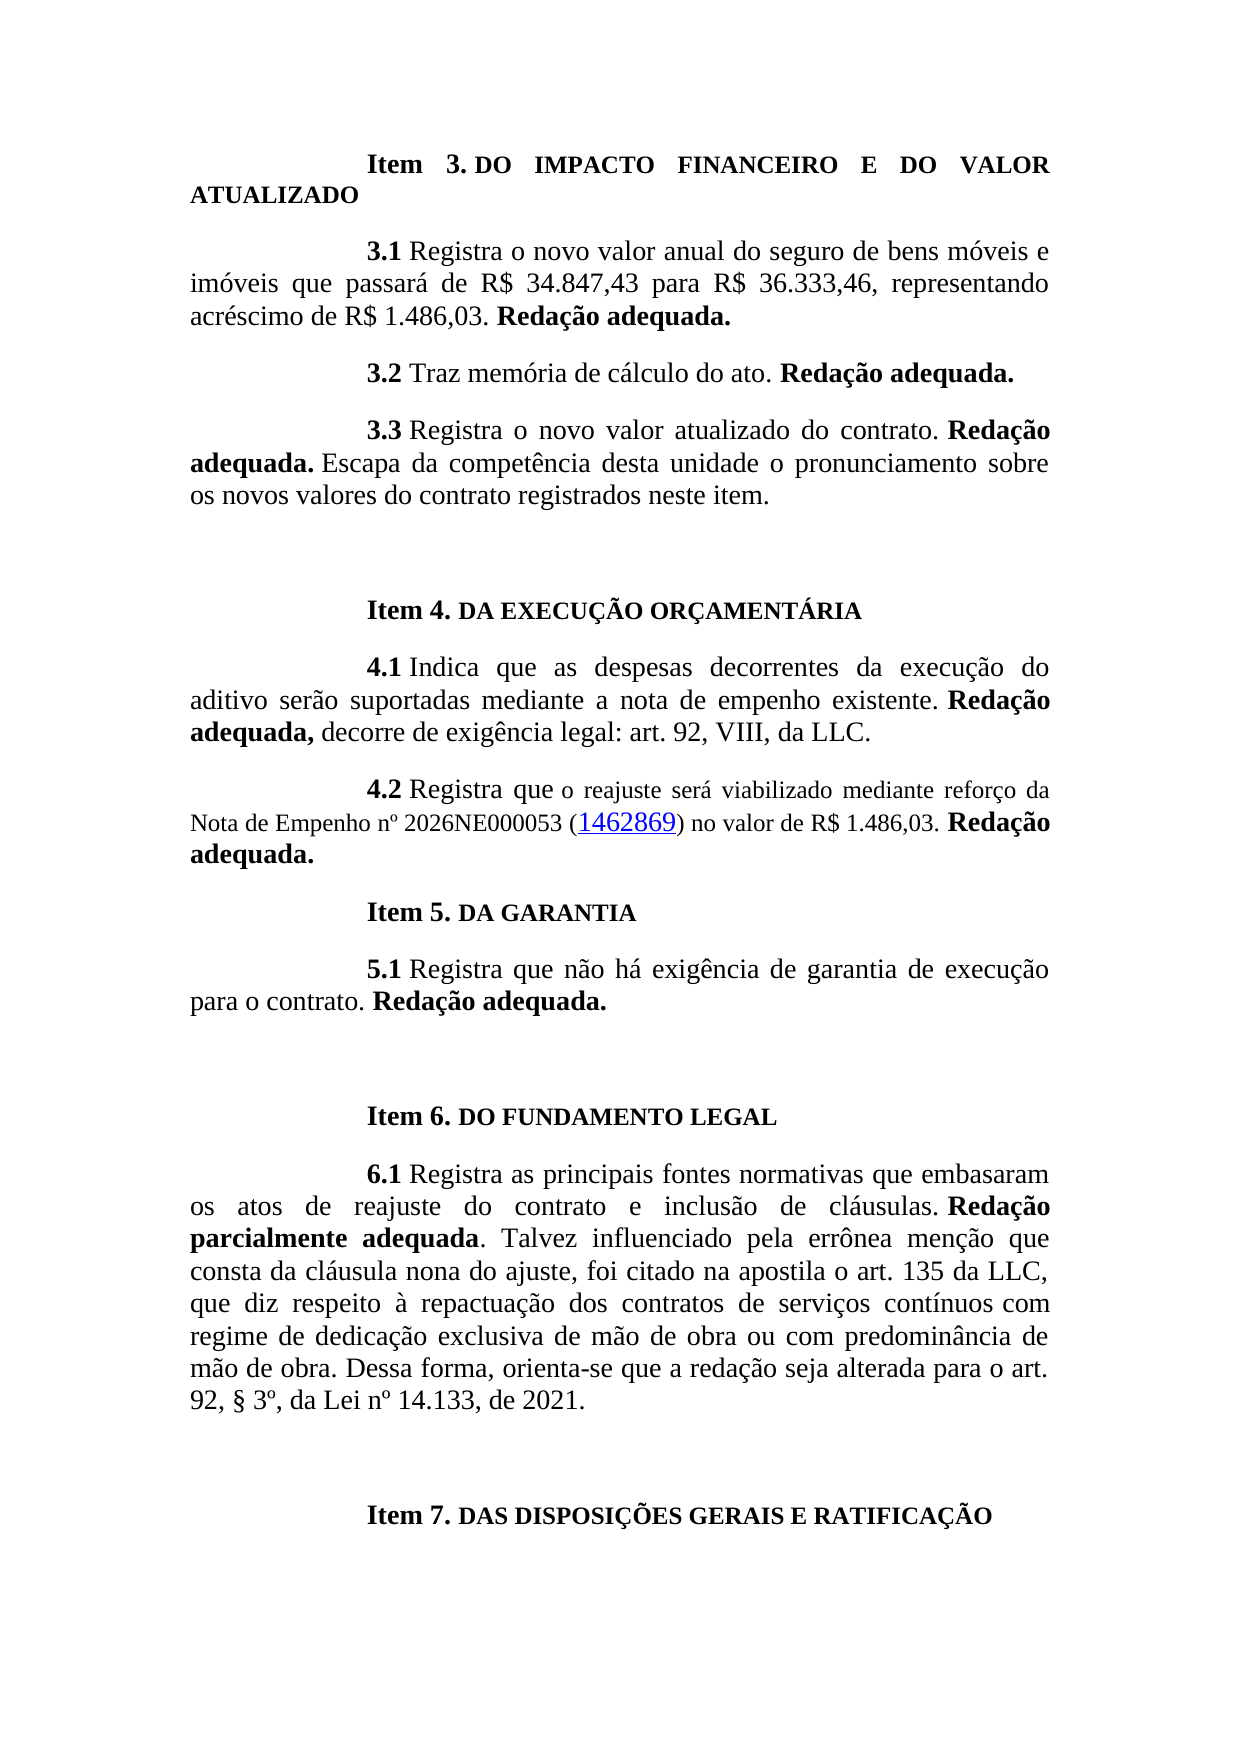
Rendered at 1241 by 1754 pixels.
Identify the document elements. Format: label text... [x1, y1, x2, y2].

text Item 7. DAS DISPOSIÇÕES GERAIS E RATIFICAÇÃO [190, 1498, 1051, 1531]
text 3.3 Registra o novo valor atualizado do contrato. Redação adequada. Escapa da competência desta unidade o pronunciamento sobre os novos valores do contrato registrados neste item. [190, 413, 1051, 511]
text 4.1 Indica que as despesas decorrentes da execução do aditivo serão suportadas mediante a nota de empenho existente. Redação adequada, decorre de exigência legal: art. 92, VIII, da LLC. [190, 650, 1051, 747]
text 5.1 Registra que não há exigência de garantia de execução para o contrato. Redação adequada. [190, 952, 1051, 1017]
text 4.2 Registra que o reajuste será viabilizado mediante reforço da Nota de Empenho nº 2026NE000053 (1462869) no valor de R$ 1.486,03. Redação adequada. [190, 772, 1051, 870]
text Item 6. DO FUNDAMENTO LEGAL [190, 1099, 1051, 1132]
text Item 5. DA GARANTIA [190, 895, 1051, 927]
text 6.1 Registra as principais fontes normativas que embasaram os atos de reajuste do contrato e inclusão de cláusulas. Redação parcialmente adequada. Talvez influenciado pela errônea menção que consta da cláusula nona do ajuste, foi citado na apostila o art. 135 da LLC, que diz respeito à repactuação dos contratos de serviços contínuos com regime de dedicação exclusiva de mão de obra ou com predominância de mão de obra. Dessa forma, orienta-se que a redação seja alterada para o art. 92, § 3º, da Lei nº 14.133, de 2021. [190, 1157, 1051, 1416]
text 3.2 Traz memória de cálculo do ato. Redação adequada. [190, 356, 1051, 388]
text Item 4. DA EXECUÇÃO ORÇAMENTÁRIA [190, 593, 1051, 625]
text Item 3. DO IMPACTO FINANCEIRO E DO VALOR ATUALIZADO [190, 148, 1051, 209]
text 3.1 Registra o novo valor anual do seguro de bens móveis e imóveis que passará de R$ 34.847,43 para R$ 36.333,46, representando acréscimo de R$ 1.486,03. Redação adequada. [190, 234, 1051, 331]
